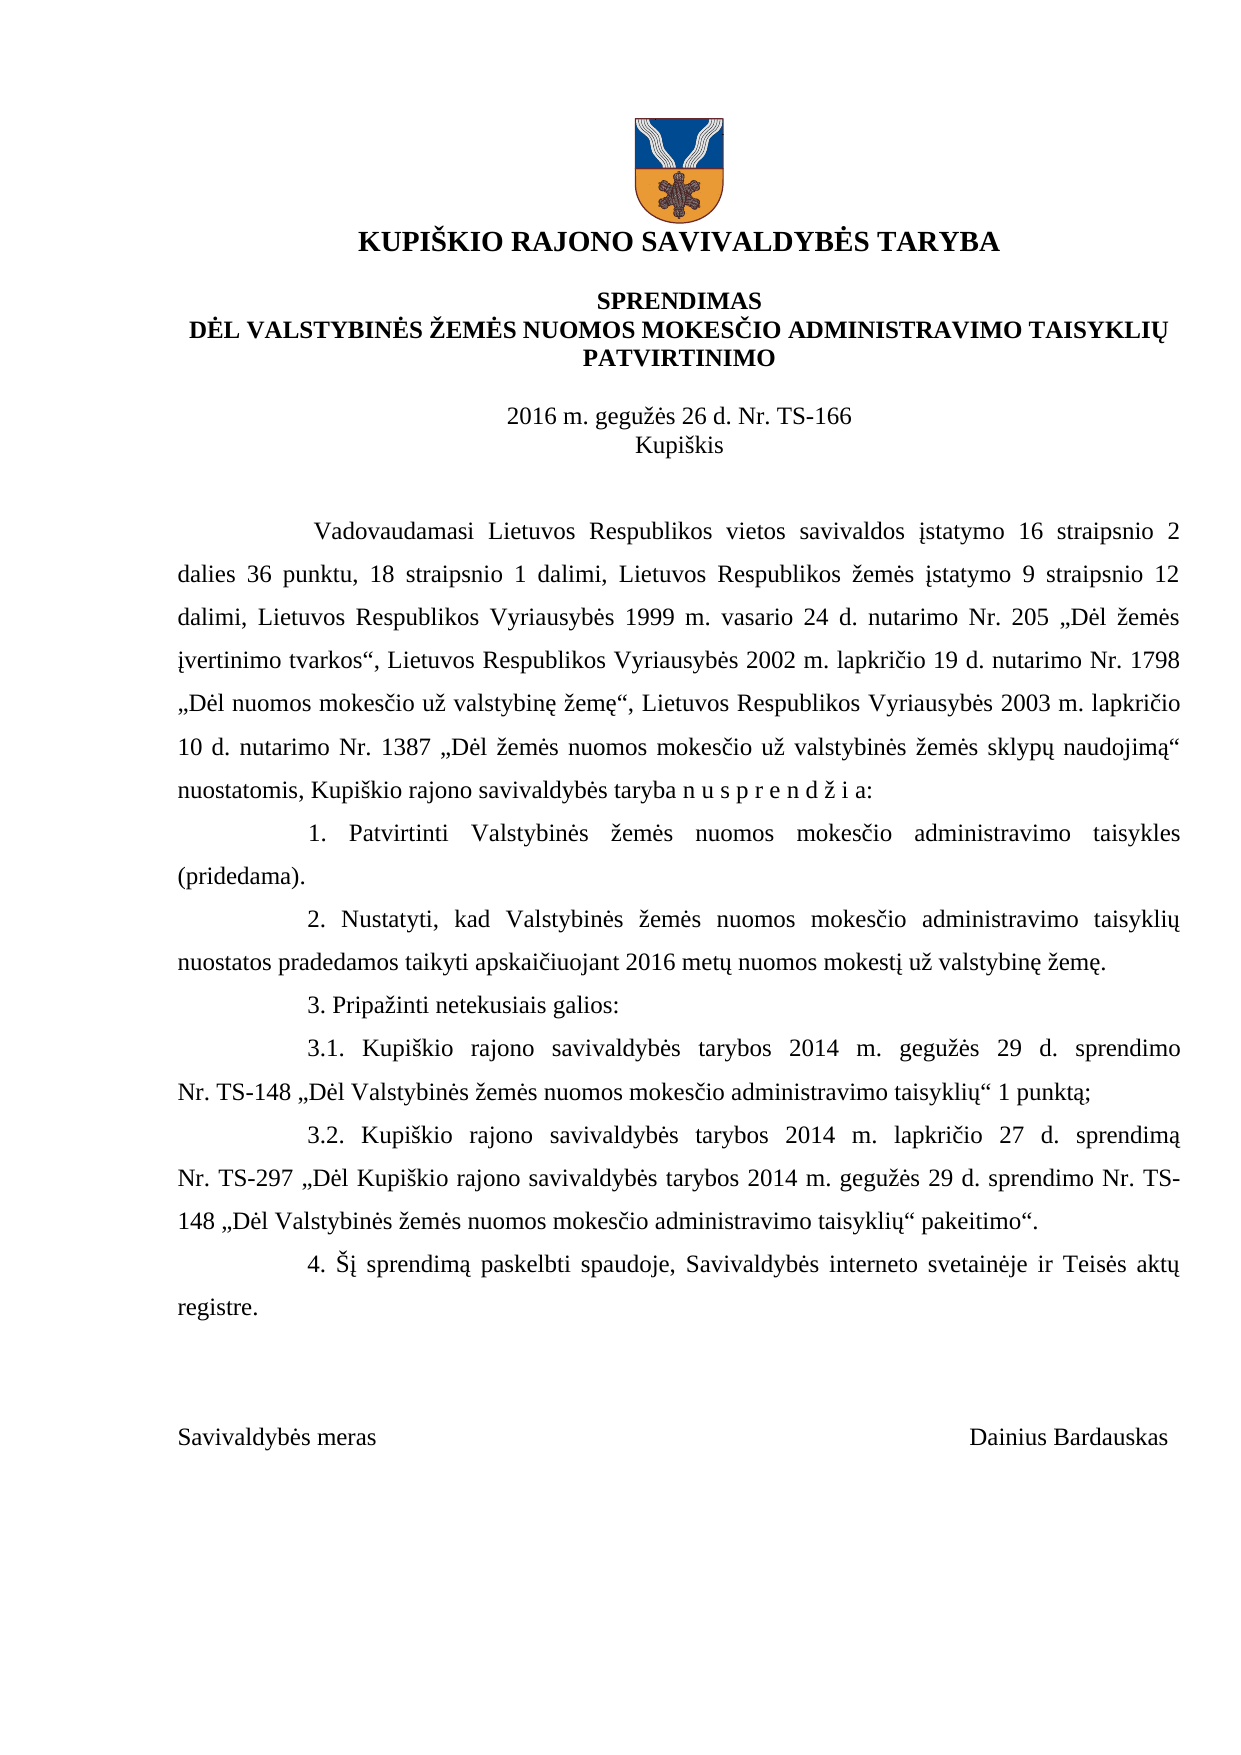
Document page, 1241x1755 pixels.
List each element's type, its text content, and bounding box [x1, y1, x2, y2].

text Vadovaudamasi Lietuvos Respublikos vietos savivaldos įstatymo 16 straipsnio 2 dalies 36 punktu, 18 straipsnio 1 dalimi, Lietuvos Respublikos žemės įstatymo 9 straipsnio 12 dalimi, Lietuvos Respublikos Vyriausybės 1999 m. vasario 24 d. nutarimo Nr. 205 „Dėl žemės įvertinimo tvarkos“, Lietuvos Respublikos Vyriausybės 2002 m. lapkričio 19 d. nutarimo Nr. 1798 „Dėl nuomos mokesčio už valstybinę žemę“, Lietuvos Respublikos Vyriausybės 2003 m. lapkričio 10 d. nutarimo Nr. 1387 „Dėl žemės nuomos mokesčio už valstybinės žemės sklypų naudojimą“ nuostatomis, Kupiškio rajono savivaldybės taryba nusprendžia: [177, 516, 1181, 803]
text Savivaldybės meras Dainius Bardauskas [177, 1422, 1181, 1450]
text KUPIŠKIO RAJONO SAVIVALDYBĖS TARYBA [177, 224, 1181, 257]
text SPRENDIMAS [177, 286, 1181, 315]
text 2016 m. gegužės 26 d. Nr. TS-166 [177, 401, 1181, 430]
text 1. Patvirtinti Valstybinės žemės nuomos mokesčio administravimo taisykles (pridedama). [177, 818, 1181, 890]
text Kupiškis [177, 430, 1181, 458]
text 3.2. Kupiškio rajono savivaldybės tarybos 2014 m. lapkričio 27 d. sprendimą Nr. TS-297 „Dėl Kupiškio rajono savivaldybės tarybos 2014 m. gegužės 29 d. sprendimo Nr. TS-148 „Dėl Valstybinės žemės nuomos mokesčio administravimo taisyklių“ pakeitimo“. [177, 1120, 1181, 1235]
text 3. Pripažinti netekusiais galios: [177, 990, 1181, 1019]
text DĖL VALSTYBINĖS ŽEMĖS NUOMOS MOKESČIO ADMINISTRAVIMO TAISYKLIŲ PATVIRTINIMO [177, 315, 1181, 372]
text 4. Šį sprendimą paskelbti spaudoje, Savivaldybės interneto svetainėje ir Teisės aktų registre. [177, 1249, 1181, 1321]
text 3.1. Kupiškio rajono savivaldybės tarybos 2014 m. gegužės 29 d. sprendimo Nr. TS-148 „Dėl Valstybinės žemės nuomos mokesčio administravimo taisyklių“ 1 punktą; [177, 1033, 1181, 1105]
text 2. Nustatyti, kad Valstybinės žemės nuomos mokesčio administravimo taisyklių nuostatos pradedamos taikyti apskaičiuojant 2016 metų nuomos mokestį už valstybinę žemę. [177, 904, 1181, 976]
